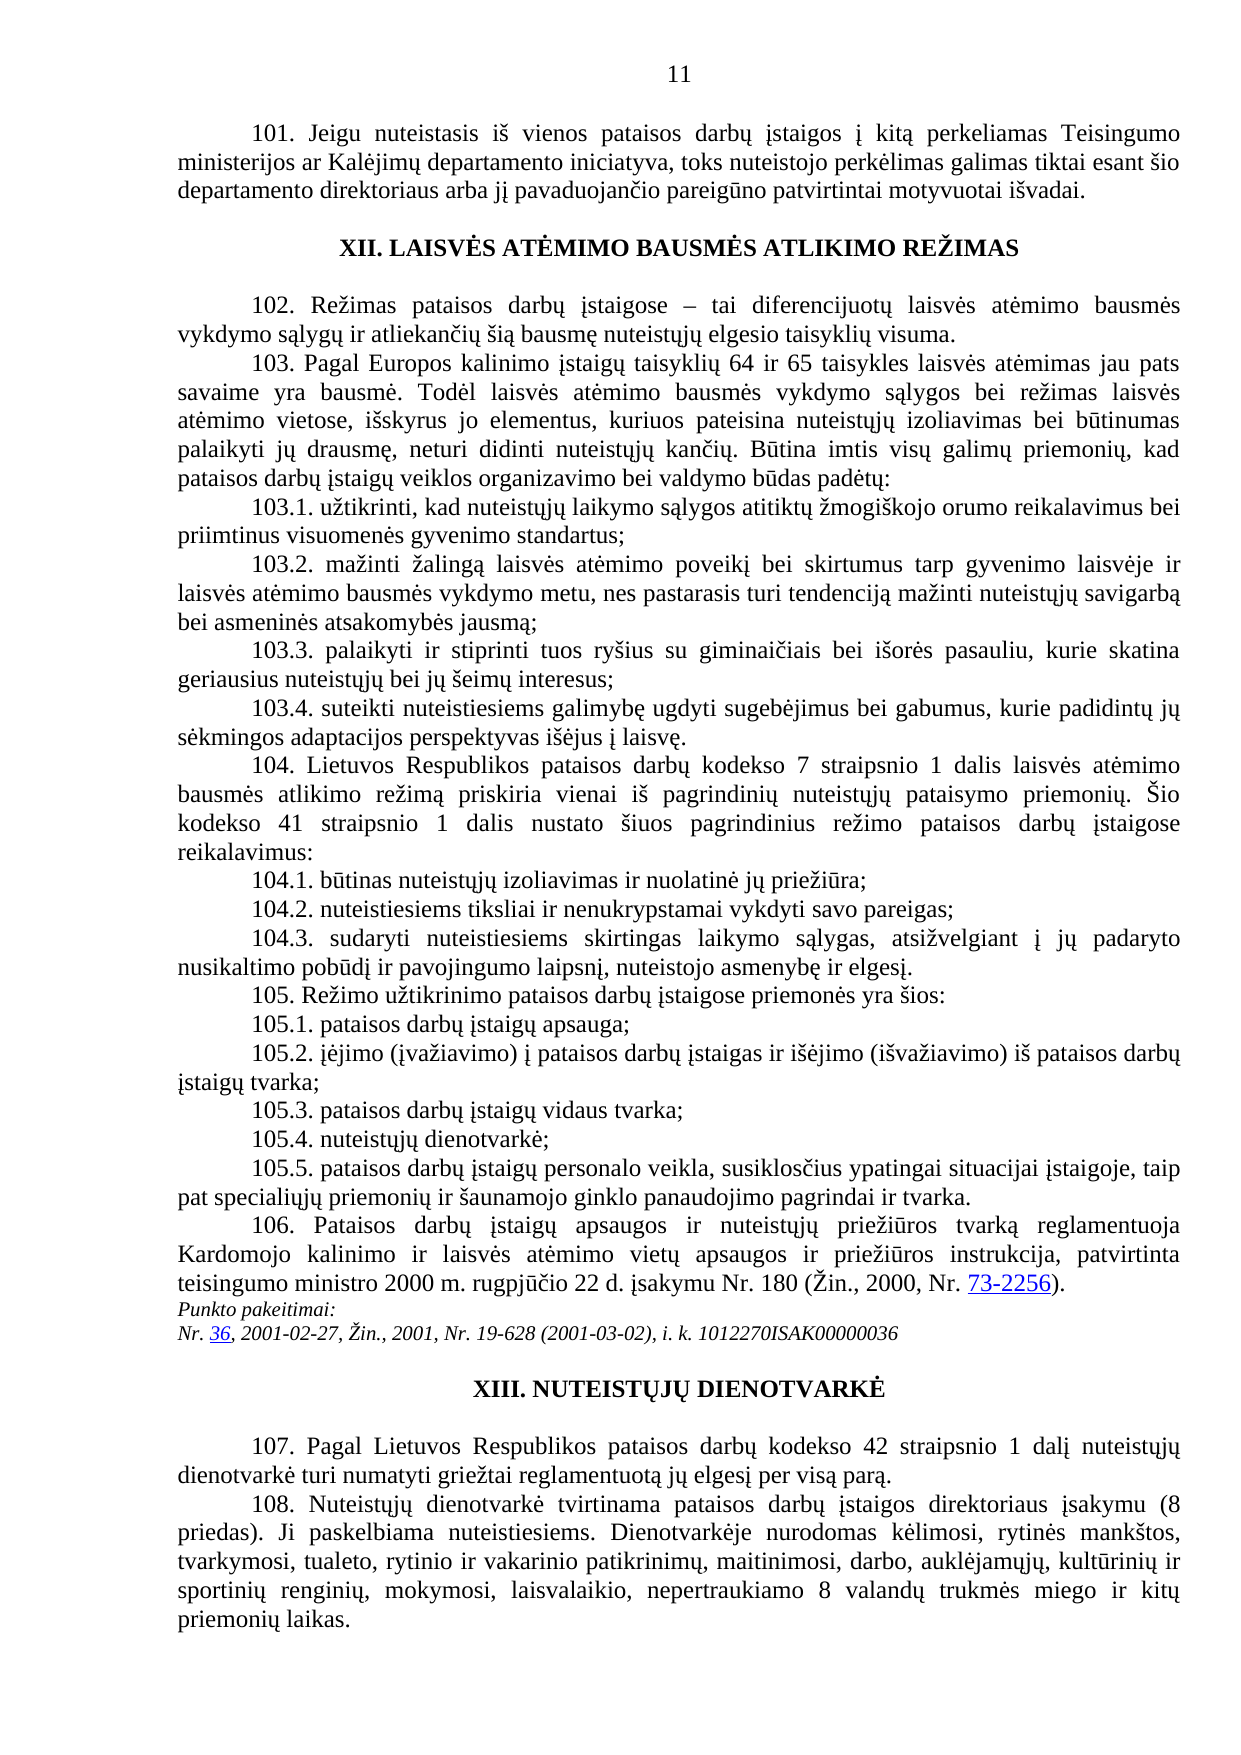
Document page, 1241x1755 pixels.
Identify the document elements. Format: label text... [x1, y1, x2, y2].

text 105.1. pataisos darbų įstaigų apsauga; [177, 1009, 1181, 1038]
text 104.3. sudaryti nuteistiesiems skirtingas laikymo sąlygas, atsižvelgiant į jų padaryto nusikaltimo pobūdį ir pavojingumo laipsnį, nuteistojo asmenybę ir elgesį. [177, 923, 1181, 981]
text 105.3. pataisos darbų įstaigų vidaus tvarka; [177, 1096, 1181, 1124]
text 103.1. užtikrinti, kad nuteistųjų laikymo sąlygos atitiktų žmogiškojo orumo reikalavimus bei priimtinus visuomenės gyvenimo standartus; [177, 492, 1181, 549]
text 105.5. pataisos darbų įstaigų personalo veikla, susiklosčius ypatingai situacijai įstaigoje, taip pat specialiųjų priemonių ir šaunamojo ginklo panaudojimo pagrindai ir tvarka. [177, 1153, 1181, 1211]
text XII. LAISVĖS ATĖMIMO BAUSMĖS ATLIKIMO REŽIMAS [177, 233, 1181, 262]
text 104. Lietuvos Respublikos pataisos darbų kodekso 7 straipsnio 1 dalis laisvės atėmimo bausmės atlikimo režimą priskiria vienai iš pagrindinių nuteistųjų pataisymo priemonių. Šio kodekso 41 straipsnio 1 dalis nustato šiuos pagrindinius režimo pataisos darbų įstaigose reikalavimus: [177, 751, 1181, 866]
text 106. Pataisos darbų įstaigų apsaugos ir nuteistųjų priežiūros tvarką reglamentuoja Kardomojo kalinimo ir laisvės atėmimo vietų apsaugos ir priežiūros instrukcija, patvirtinta teisingumo ministro 2000 m. rugpjūčio 22 d. įsakymu Nr. 180 (Žin., 2000, Nr. 73-2256). [177, 1211, 1181, 1297]
text 105.4. nuteistųjų dienotvarkė; [177, 1124, 1181, 1153]
text 104.1. būtinas nuteistųjų izoliavimas ir nuolatinė jų priežiūra; [177, 866, 1181, 894]
text 102. Režimas pataisos darbų įstaigose – tai diferencijuotų laisvės atėmimo bausmės vykdymo sąlygų ir atliekančių šią bausmę nuteistųjų elgesio taisyklių visuma. [177, 291, 1181, 348]
text 105. Režimo užtikrinimo pataisos darbų įstaigose priemonės yra šios: [177, 981, 1181, 1009]
text 103.4. suteikti nuteistiesiems galimybę ugdyti sugebėjimus bei gabumus, kurie padidintų jų sėkmingos adaptacijos perspektyvas išėjus į laisvę. [177, 693, 1181, 751]
text 103. Pagal Europos kalinimo įstaigų taisyklių 64 ir 65 taisykles laisvės atėmimas jau pats savaime yra bausmė. Todėl laisvės atėmimo bausmės vykdymo sąlygos bei režimas laisvės atėmimo vietose, išskyrus jo elementus, kuriuos pateisina nuteistųjų izoliavimas bei būtinumas palaikyti jų drausmę, neturi didinti nuteistųjų kančių. Būtina imtis visų galimų priemonių, kad pataisos darbų įstaigų veiklos organizavimo bei valdymo būdas padėtų: [177, 348, 1181, 492]
text Punkto pakeitimai: [177, 1297, 1181, 1321]
text 105.2. įėjimo (įvažiavimo) į pataisos darbų įstaigas ir išėjimo (išvažiavimo) iš pataisos darbų įstaigų tvarka; [177, 1038, 1181, 1096]
text 103.2. mažinti žalingą laisvės atėmimo poveikį bei skirtumus tarp gyvenimo laisvėje ir laisvės atėmimo bausmės vykdymo metu, nes pastarasis turi tendenciją mažinti nuteistųjų savigarbą bei asmeninės atsakomybės jausmą; [177, 549, 1181, 636]
text 107. Pagal Lietuvos Respublikos pataisos darbų kodekso 42 straipsnio 1 dalį nuteistųjų dienotvarkė turi numatyti griežtai reglamentuotą jų elgesį per visą parą. [177, 1431, 1181, 1489]
text 101. Jeigu nuteistasis iš vienos pataisos darbų įstaigos į kitą perkeliamas Teisingumo ministerijos ar Kalėjimų departamento iniciatyva, toks nuteistojo perkėlimas galimas tiktai esant šio departamento direktoriaus arba jį pavaduojančio pareigūno patvirtintai motyvuotai išvadai. [177, 118, 1181, 204]
text 104.2. nuteistiesiems tiksliai ir nenukrypstamai vykdyti savo pareigas; [177, 894, 1181, 923]
text 108. Nuteistųjų dienotvarkė tvirtinama pataisos darbų įstaigos direktoriaus įsakymu (8 priedas). Ji paskelbiama nuteistiesiems. Dienotvarkėje nurodomas kėlimosi, rytinės mankštos, tvarkymosi, tualeto, rytinio ir vakarinio patikrinimų, maitinimosi, darbo, auklėjamųjų, kultūrinių ir sportinių renginių, mokymosi, laisvalaikio, nepertraukiamo 8 valandų trukmės miego ir kitų priemonių laikas. [177, 1489, 1181, 1632]
text 103.3. palaikyti ir stiprinti tuos ryšius su giminaičiais bei išorės pasauliu, kurie skatina geriausius nuteistųjų bei jų šeimų interesus; [177, 636, 1181, 693]
text Nr. 36, 2001-02-27, Žin., 2001, Nr. 19-628 (2001-03-02), i. k. 1012270ISAK00000036 [177, 1321, 1181, 1345]
text XIII. NUTEISTŲJŲ DIENOTVARKĖ [177, 1374, 1181, 1402]
